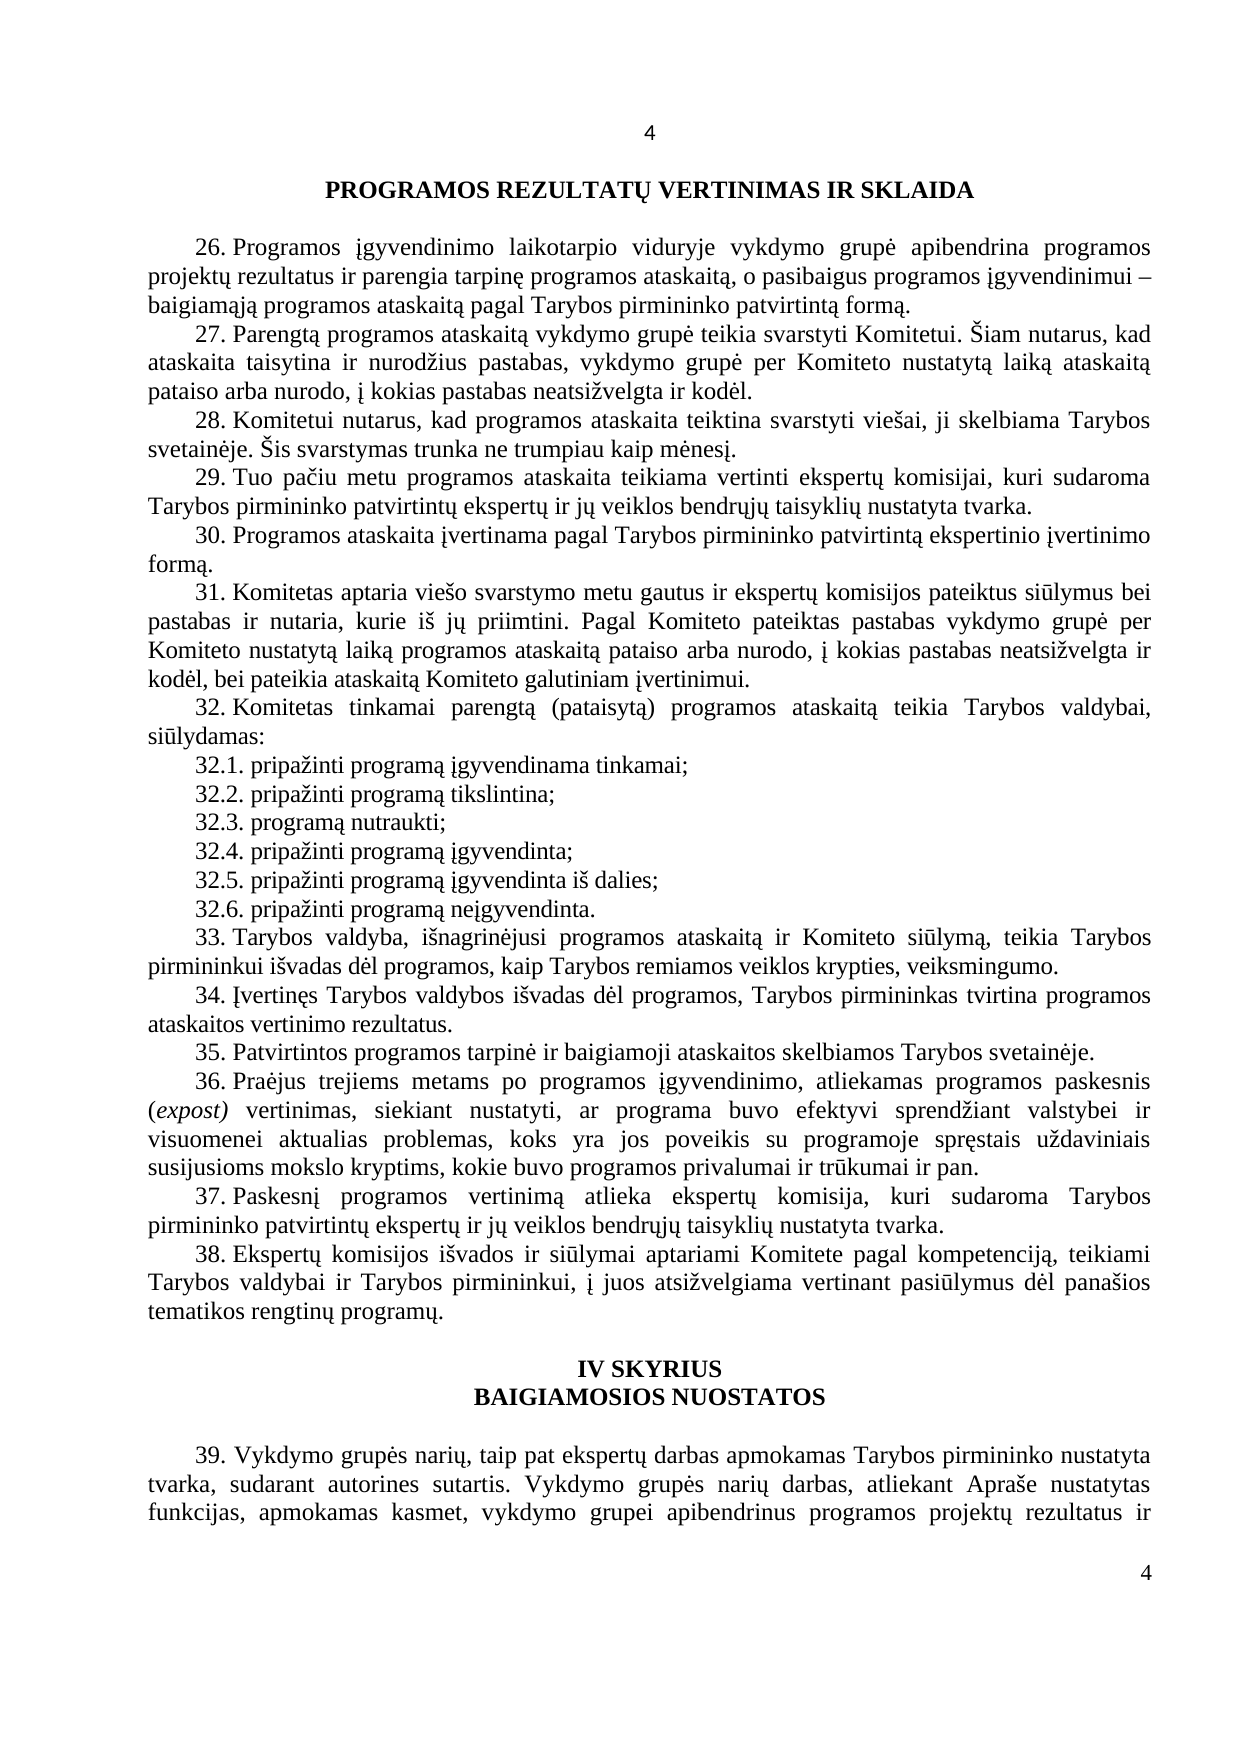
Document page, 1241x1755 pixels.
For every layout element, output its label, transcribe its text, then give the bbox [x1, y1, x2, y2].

text 32.3. programą nutraukti; [148, 807, 1152, 836]
text 26. Programos įgyvendinimo laikotarpio viduryje vykdymo grupė apibendrina programos projektų rezultatus ir parengia tarpinę programos ataskaitą, o pasibaigus programos įgyvendinimui – baigiamąją programos ataskaitą pagal Tarybos pirmininko patvirtintą formą. [148, 232, 1152, 319]
text 32.5. pripažinti programą įgyvendinta iš dalies; [148, 865, 1152, 894]
text 29. Tuo pačiu metu programos ataskaita teikiama vertinti ekspertų komisijai, kuri sudaroma Tarybos pirmininko patvirtintų ekspertų ir jų veiklos bendrųjų taisyklių nustatyta tvarka. [148, 462, 1152, 520]
text 38. Ekspertų komisijos išvados ir siūlymai aptariami Komitete pagal kompetenciją, teikiami Tarybos valdybai ir Tarybos pirmininkui, į juos atsižvelgiama vertinant pasiūlymus dėl panašios tematikos rengtinų programų. [148, 1239, 1152, 1325]
text 32. Komitetas tinkamai parengtą (pataisytą) programos ataskaitą teikia Tarybos valdybai, siūlydamas: [148, 692, 1152, 750]
text BAIGIAMOSIOS NUOSTATOS [148, 1382, 1152, 1411]
text 31. Komitetas aptaria viešo svarstymo metu gautus ir ekspertų komisijos pateiktus siūlymus bei pastabas ir nutaria, kurie iš jų priimtini. Pagal Komiteto pateiktas pastabas vykdymo grupė per Komiteto nustatytą laiką programos ataskaitą pataiso arba nurodo, į kokias pastabas neatsižvelgta ir kodėl, bei pateikia ataskaitą Komiteto galutiniam įvertinimui. [148, 577, 1152, 692]
text 32.6. pripažinti programą neįgyvendinta. [148, 894, 1152, 922]
text 32.4. pripažinti programą įgyvendinta; [148, 836, 1152, 865]
text PROGRAMOS REZULTATŲ VERTINIMAS IR SKLAIDA [148, 175, 1152, 204]
text 30. Programos ataskaita įvertinama pagal Tarybos pirmininko patvirtintą ekspertinio įvertinimo formą. [148, 520, 1152, 577]
text 32.2. pripažinti programą tikslintina; [148, 779, 1152, 807]
text 36. Praėjus trejiems metams po programos įgyvendinimo, atliekamas programos paskesnis (expost) vertinimas, siekiant nustatyti, ar programa buvo efektyvi sprendžiant valstybei ir visuomenei aktualias problemas, koks yra jos poveikis su programoje spręstais uždaviniais susijusioms mokslo kryptims, kokie buvo programos privalumai ir trūkumai ir pan. [148, 1066, 1152, 1181]
text IV SKYRIUS [148, 1354, 1152, 1382]
text 37. Paskesnį programos vertinimą atlieka ekspertų komisija, kuri sudaroma Tarybos pirmininko patvirtintų ekspertų ir jų veiklos bendrųjų taisyklių nustatyta tvarka. [148, 1181, 1152, 1239]
text 34. Įvertinęs Tarybos valdybos išvadas dėl programos, Tarybos pirmininkas tvirtina programos ataskaitos vertinimo rezultatus. [148, 980, 1152, 1037]
text 33. Tarybos valdyba, išnagrinėjusi programos ataskaitą ir Komiteto siūlymą, teikia Tarybos pirmininkui išvadas dėl programos, kaip Tarybos remiamos veiklos krypties, veiksmingumo. [148, 922, 1152, 980]
text 35. Patvirtintos programos tarpinė ir baigiamoji ataskaitos skelbiamos Tarybos svetainėje. [148, 1037, 1152, 1066]
text 32.1. pripažinti programą įgyvendinama tinkamai; [148, 750, 1152, 779]
text 39. Vykdymo grupės narių, taip pat ekspertų darbas apmokamas Tarybos pirmininko nustatyta tvarka, sudarant autorines sutartis. Vykdymo grupės narių darbas, atliekant Apraše nustatytas funkcijas, apmokamas kasmet, vykdymo grupei apibendrinus programos projektų rezultatus ir [148, 1440, 1152, 1526]
text 27. Parengtą programos ataskaitą vykdymo grupė teikia svarstyti Komitetui. Šiam nutarus, kad ataskaita taisytina ir nurodžius pastabas, vykdymo grupė per Komiteto nustatytą laiką ataskaitą pataiso arba nurodo, į kokias pastabas neatsižvelgta ir kodėl. [148, 319, 1152, 405]
text 28. Komitetui nutarus, kad programos ataskaita teiktina svarstyti viešai, ji skelbiama Tarybos svetainėje. Šis svarstymas trunka ne trumpiau kaip mėnesį. [148, 405, 1152, 462]
